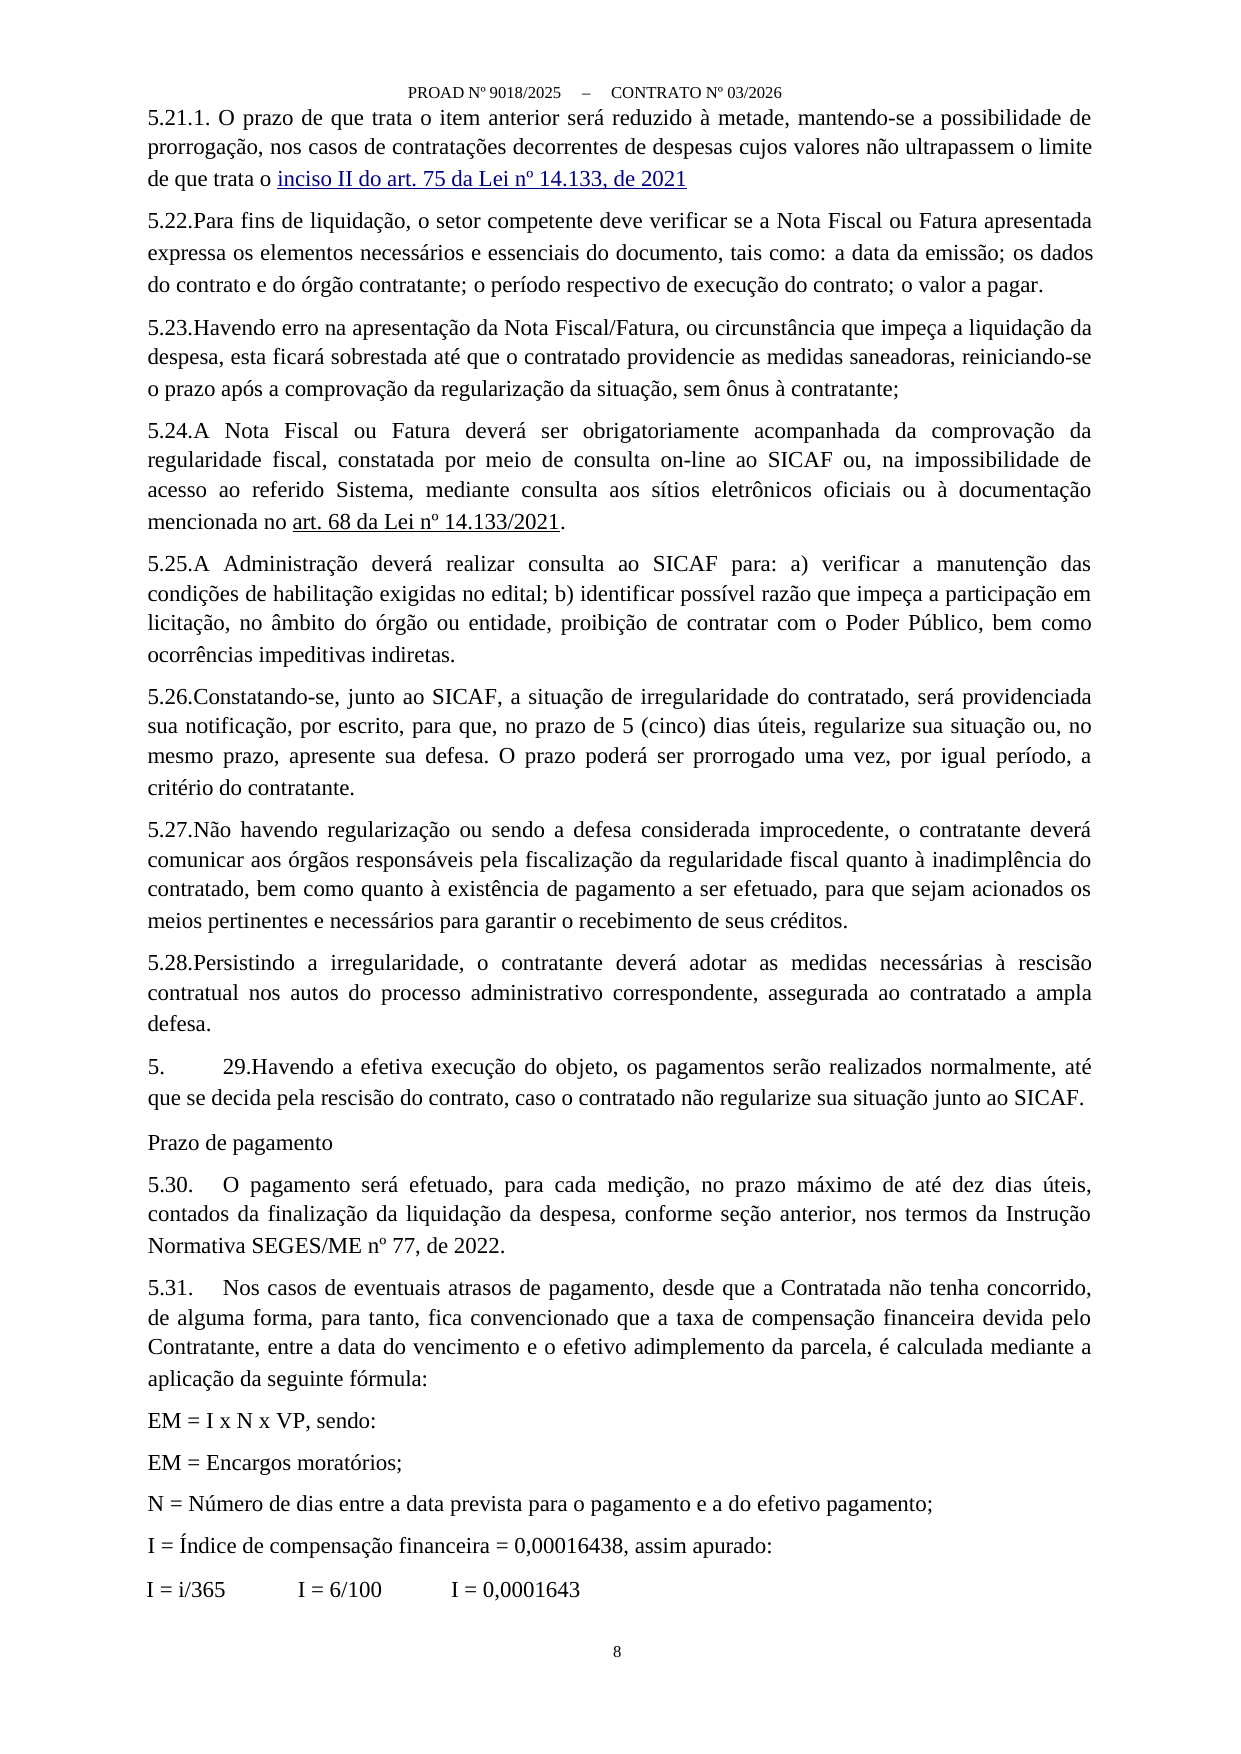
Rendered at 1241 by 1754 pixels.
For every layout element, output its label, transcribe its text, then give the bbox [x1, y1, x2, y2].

text I = Índice de compensação financeira = 0,00016438, assim apurado: [147, 1532, 1093, 1558]
text 5.24.A Nota Fiscal ou Fatura deverá ser obrigatoriamente acompanhada da comprovação da regularidade fiscal, constatada por meio de consulta on-line ao SICAF ou, na impossibilidade de acesso ao referido Sistema, mediante consulta aos sítios eletrônicos oficiais ou à documentação mencionada no art. 68 da Lei nº 14.133/2021. [147, 417, 1093, 534]
list Nos casos de eventuais atrasos de pagamento, desde que a Contratada não tenha concorrido, de alguma forma, para tanto, fica convencionado que a taxa de compensação financeira devida pelo Contratante, entre a data do vencimento e o efetivo adimplemento da parcela, é calculada mediante a aplicação da seguinte fórmula: [148, 1274, 1093, 1392]
text 5.21.1. O prazo de que trata o item anterior será reduzido à metade, mantendo-se a possibilidade de prorrogação, nos casos de contratações decorrentes de despesas cujos valores não ultrapassem o limite de que trata o inciso II do art. 75 da Lei nº 14.133, de 2021 [147, 104, 1093, 192]
text EM = I x N x VP, sendo: [147, 1407, 1093, 1434]
text 5.26.Constatando-se, junto ao SICAF, a situação de irregularidade do contratado, será providenciada sua notificação, por escrito, para que, no prazo de 5 (cinco) dias úteis, regularize sua situação ou, no mesmo prazo, apresente sua defesa. O prazo poderá ser prorrogado uma vez, por igual período, a critério do contratante. [147, 683, 1093, 801]
list O pagamento será efetuado, para cada medição, no prazo máximo de até dez dias úteis, contados da finalização da liquidação da despesa, conforme seção anterior, nos termos da Instrução Normativa SEGES/ME nº 77, de 2022. [148, 1171, 1093, 1259]
text 5.25.A Administração deverá realizar consulta ao SICAF para: a) verificar a manutenção das condições de habilitação exigidas no edital; b) identificar possível razão que impeça a participação em licitação, no âmbito do órgão ou entidade, proibição de contratar com o Poder Público, bem como ocorrências impeditivas indiretas. [147, 550, 1093, 668]
text 5.22.Para fins de liquidação, o setor competente deve verificar se a Nota Fiscal ou Fatura apresentada expressa os elementos necessários e essenciais do documento, tais como: a data da emissão; os dados do contrato e do órgão contratante; o período respectivo de execução do contrato; o valor a pagar. [147, 207, 1093, 298]
text 5.28.Persistindo a irregularidade, o contratante deverá adotar as medidas necessárias à rescisão contratual nos autos do processo administrativo correspondente, assegurada ao contratado a ampla defesa. [147, 949, 1093, 1037]
text 5.27.Não havendo regularização ou sendo a defesa considerada improcedente, o contratante deverá comunicar aos órgãos responsáveis pela fiscalização da regularidade fiscal quanto à inadimplência do contratado, bem como quanto à existência de pagamento a ser efetuado, para que sejam acionados os meios pertinentes e necessários para garantir o recebimento de seus créditos. [147, 816, 1093, 934]
text 5.23.Havendo erro na apresentação da Nota Fiscal/Fatura, ou circunstância que impeça a liquidação da despesa, esta ficará sobrestada até que o contratado providencie as medidas saneadoras, reiniciando-se o prazo após a comprovação da regularização da situação, sem ônus à contratante; [147, 313, 1093, 402]
text N = Número de dias entre a data prevista para o pagamento e a do efetivo pagamento; [147, 1490, 1093, 1517]
text Prazo de pagamento [147, 1127, 1093, 1156]
text I = i/365 I = 6/100 I = 0,0001643 [146, 1577, 1093, 1603]
list 29.Havendo a efetiva execução do objeto, os pagamentos serão realizados normalmente, até que se decida pela rescisão do contrato, caso o contratado não regularize sua situação junto ao SICAF. [148, 1053, 1093, 1111]
text EM = Encargos moratórios; [147, 1449, 1093, 1475]
